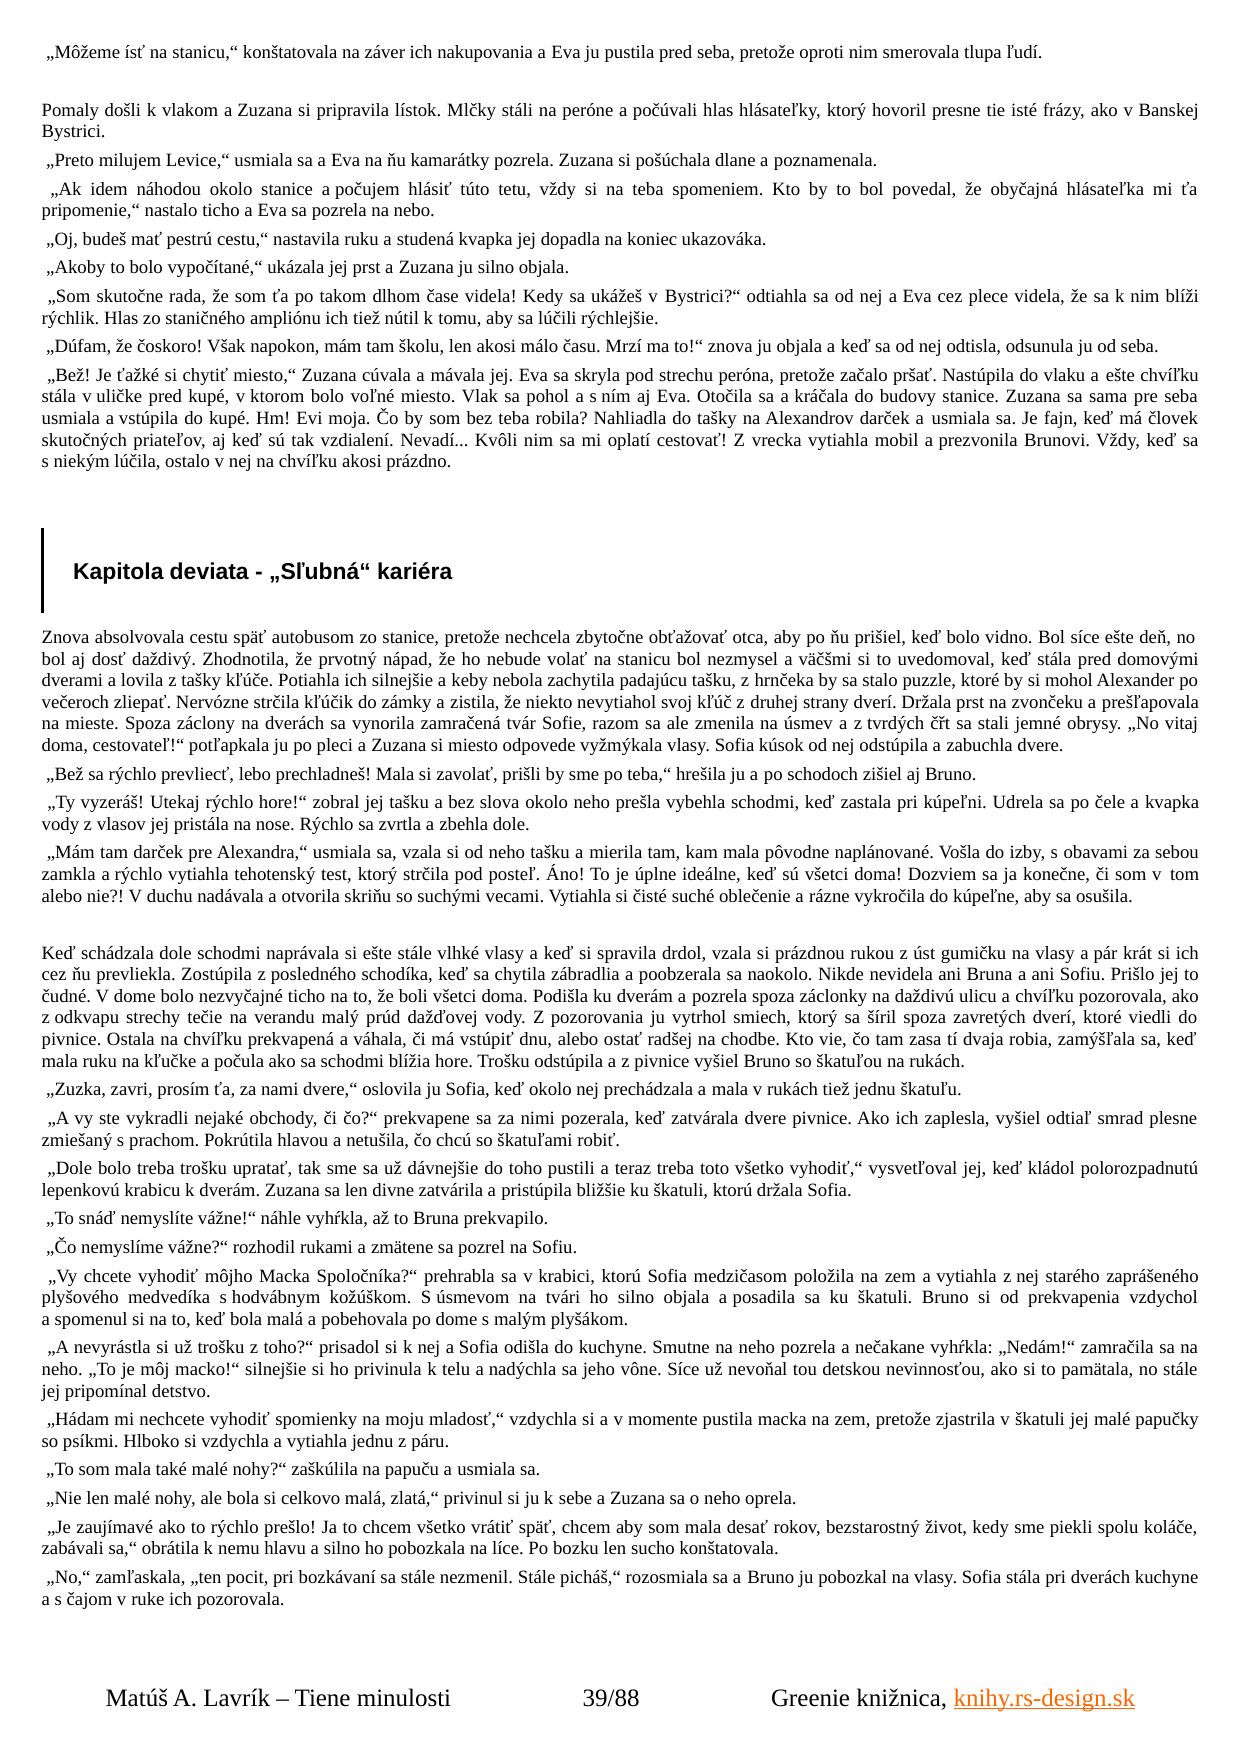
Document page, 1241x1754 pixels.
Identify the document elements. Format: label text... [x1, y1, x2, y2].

text „Akoby to bolo vypočítané,“ ukázala jej prst a Zuzana ju silno objala. [41, 256, 1199, 278]
text „To som mala také malé nohy?“ zaškúlila na papuču a usmiala sa. [41, 1458, 1199, 1480]
text Pomaly došli k vlakom a Zuzana si pripravila lístok. Mlčky stáli na peróne a počúvali hlas hlásateľky, ktorý hovoril presne tie isté frázy, ako v Banskej Bystrici. [41, 99, 1199, 142]
text „Bež! Je ťažké si chytiť miesto,“ Zuzana cúvala a mávala jej. Eva sa skryla pod strechu peróna, pretože začalo pršať. Nastúpila do vlaku a ešte chvíľku stála v uličke pred kupé, v ktorom bolo voľné miesto. Vlak sa pohol a s ním aj Eva. Otočila sa a kráčala do budovy stanice. Zuzana sa sama pre seba usmiala a vstúpila do kupé. Hm! Evi moja. Čo by som bez teba robila? Nahliadla do tašky na Alexandrov darček a usmiala sa. Je fajn, keď má človek skutočných priateľov, aj keď sú tak vzdialení. Nevadí... Kvôli nim sa mi oplatí cestovať! Z vrecka vytiahla mobil a prezvonila Brunovi. Vždy, keď sa s niekým lúčila, ostalo v nej na chvíľku akosi prázdno. [41, 364, 1199, 472]
text „Môžeme ísť na stanicu,“ konštatovala na záver ich nakupovania a Eva ju pustila pred seba, pretože oproti nim smerovala tlupa ľudí. [41, 41, 1199, 63]
text „To snáď nemyslíte vážne!“ náhle vyhŕkla, až to Bruna prekvapilo. [41, 1207, 1199, 1229]
text „Mám tam darček pre Alexandra,“ usmiala sa, vzala si od neho tašku a mierila tam, kam mala pôvodne naplánované. Vošla do izby, s obavami za sebou zamkla a rýchlo vytiahla tehotenský test, ktorý strčila pod posteľ. Áno! To je úplne ideálne, keď sú všetci doma! Dozviem sa ja konečne, či som v tom alebo nie?! V duchu nadávala a otvorila skriňu so suchými vecami. Vytiahla si čisté suché oblečenie a rázne vykročila do kúpeľne, aby sa osušila. [41, 841, 1199, 906]
text „Čo nemyslíme vážne?“ rozhodil rukami a zmätene sa pozrel na Sofiu. [41, 1236, 1199, 1257]
text „Hádam mi nechcete vyhodiť spomienky na moju mladosť,“ vzdychla si a v momente pustila macka na zem, pretože zjastrila v škatuli jej malé papučky so psíkmi. Hlboko si vzdychla a vytiahla jednu z páru. [41, 1408, 1199, 1451]
text Znova absolvovala cestu späť autobusom zo stanice, pretože nechcela zbytočne obťažovať otca, aby po ňu prišiel, keď bolo vidno. Bol síce ešte deň, no bol aj dosť daždivý. Zhodnotila, že prvotný nápad, že ho nebude volať na stanicu bol nezmysel a väčšmi si to uvedomoval, keď stála pred domovými dverami a lovila z tašky kľúče. Potiahla ich silnejšie a keby nebola zachytila padajúcu tašku, z hrnčeka by sa stalo puzzle, ktoré by si mohol Alexander po večeroch zliepať. Nervózne strčila kľúčik do zámky a zistila, že niekto nevytiahol svoj kľúč z druhej strany dverí. Držala prst na zvončeku a prešľapovala na mieste. Spoza záclony na dverách sa vynorila zamračená tvár Sofie, razom sa ale zmenila na úsmev a z tvrdých čřt sa stali jemné obrysy. „No vitaj doma, cestovateľ!“ potľapkala ju po pleci a Zuzana si miesto odpovede vyžmýkala vlasy. Sofia kúsok od nej odstúpila a zabuchla dvere. [41, 626, 1199, 755]
text „Dole bolo treba trošku upratať, tak sme sa už dávnejšie do toho pustili a teraz treba toto všetko vyhodiť,“ vysvetľoval jej, keď kládol polorozpadnutú lepenkovú krabicu k dverám. Zuzana sa len divne zatvárila a pristúpila bližšie ku škatuli, ktorú držala Sofia. [41, 1157, 1199, 1200]
text „Zuzka, zavri, prosím ťa, za nami dvere,“ oslovila ju Sofia, keď okolo nej prechádzala a mala v rukách tiež jednu škatuľu. [41, 1078, 1199, 1100]
text „Vy chcete vyhodiť môjho Macka Spoločníka?“ prehrabla sa v krabici, ktorú Sofia medzičasom položila na zem a vytiahla z nej starého zaprášeného plyšového medvedíka s hodvábnym kožúškom. S úsmevom na tvári ho silno objala a posadila sa ku škatuli. Bruno si od prekvapenia vzdychol a spomenul si na to, keď bola malá a pobehovala po dome s malým plyšákom. [41, 1264, 1199, 1329]
text „Ty vyzeráš! Utekaj rýchlo hore!“ zobral jej tašku a bez slova okolo neho prešla vybehla schodmi, keď zastala pri kúpeľni. Udrela sa po čele a kvapka vody z vlasov jej pristála na nose. Rýchlo sa zvrtla a zbehla dole. [41, 791, 1199, 834]
subtitle Kapitola deviata - „Sľubná“ kariéra [44, 528, 1199, 613]
text „Ak idem náhodou okolo stanice a počujem hlásiť túto tetu, vždy si na teba spomeniem. Kto by to bol povedal, že obyčajná hlásateľka mi ťa pripomenie,“ nastalo ticho a Eva sa pozrela na nebo. [41, 177, 1199, 221]
text „Oj, budeš mať pestrú cestu,“ nastavila ruku a studená kvapka jej dopadla na koniec ukazováka. [41, 228, 1199, 249]
text Keď schádzala dole schodmi naprávala si ešte stále vlhké vlasy a keď si spravila drdol, vzala si prázdnou rukou z úst gumičku na vlasy a pár krát si ich cez ňu prevliekla. Zostúpila z posledného schodíka, keď sa chytila zábradlia a poobzerala sa naokolo. Nikde nevidela ani Bruna a ani Sofiu. Prišlo jej to čudné. V dome bolo nezvyčajné ticho na to, že boli všetci doma. Podišla ku dverám a pozrela spoza záclonky na daždivú ulicu a chvíľku pozorovala, ako z odkvapu strechy tečie na verandu malý prúd dažďovej vody. Z pozorovania ju vytrhol smiech, ktorý sa šíril spoza zavretých dverí, ktoré viedli do pivnice. Ostala na chvíľku prekvapená a váhala, či má vstúpiť dnu, alebo ostať radšej na chodbe. Kto vie, čo tam zasa tí dvaja robia, zamýšľala sa, keď mala ruku na kľučke a počula ako sa schodmi blížia hore. Trošku odstúpila a z pivnice vyšiel Bruno so škatuľou na rukách. [41, 942, 1199, 1071]
text „A nevyrástla si už trošku z toho?“ prisadol si k nej a Sofia odišla do kuchyne. Smutne na neho pozrela a nečakane vyhŕkla: „Nedám!“ zamračila sa na neho. „To je môj macko!“ silnejšie si ho privinula k telu a nadýchla sa jeho vône. Síce už nevoňal tou detskou nevinnosťou, ako si to pamätala, no stále jej pripomínal detstvo. [41, 1336, 1199, 1401]
text „Nie len malé nohy, ale bola si celkovo malá, zlatá,“ privinul si ju k sebe a Zuzana sa o neho oprela. [41, 1487, 1199, 1508]
text „No,“ zamľaskala, „ten pocit, pri bozkávaní sa stále nezmenil. Stále picháš,“ rozosmiala sa a Bruno ju pobozkal na vlasy. Sofia stála pri dverách kuchyne a s čajom v ruke ich pozorovala. [41, 1566, 1199, 1609]
text „Som skutočne rada, že som ťa po takom dlhom čase videla! Kedy sa ukážeš v Bystrici?“ odtiahla sa od nej a Eva cez plece videla, že sa k nim blíži rýchlik. Hlas zo staničného ampliónu ich tiež nútil k tomu, aby sa lúčili rýchlejšie. [41, 285, 1199, 328]
text „Bež sa rýchlo prevliecť, lebo prechladneš! Mala si zavolať, prišli by sme po teba,“ hrešila ju a po schodoch zišiel aj Bruno. [41, 762, 1199, 784]
text „Je zaujímavé ako to rýchlo prešlo! Ja to chcem všetko vrátiť späť, chcem aby som mala desať rokov, bezstarostný život, kedy sme piekli spolu koláče, zabávali sa,“ obrátila k nemu hlavu a silno ho pobozkala na líce. Po bozku len sucho konštatovala. [41, 1516, 1199, 1559]
text „A vy ste vykradli nejaké obchody, či čo?“ prekvapene sa za nimi pozerala, keď zatvárala dvere pivnice. Ako ich zaplesla, vyšiel odtiaľ smrad plesne zmiešaný s prachom. Pokrútila hlavou a netušila, čo chcú so škatuľami robiť. [41, 1107, 1199, 1150]
text „Dúfam, že čoskoro! Však napokon, mám tam školu, len akosi málo času. Mrzí ma to!“ znova ju objala a keď sa od nej odtisla, odsunula ju od seba. [41, 335, 1199, 357]
text „Preto milujem Levice,“ usmiala sa a Eva na ňu kamarátky pozrela. Zuzana si pošúchala dlane a poznamenala. [41, 149, 1199, 170]
